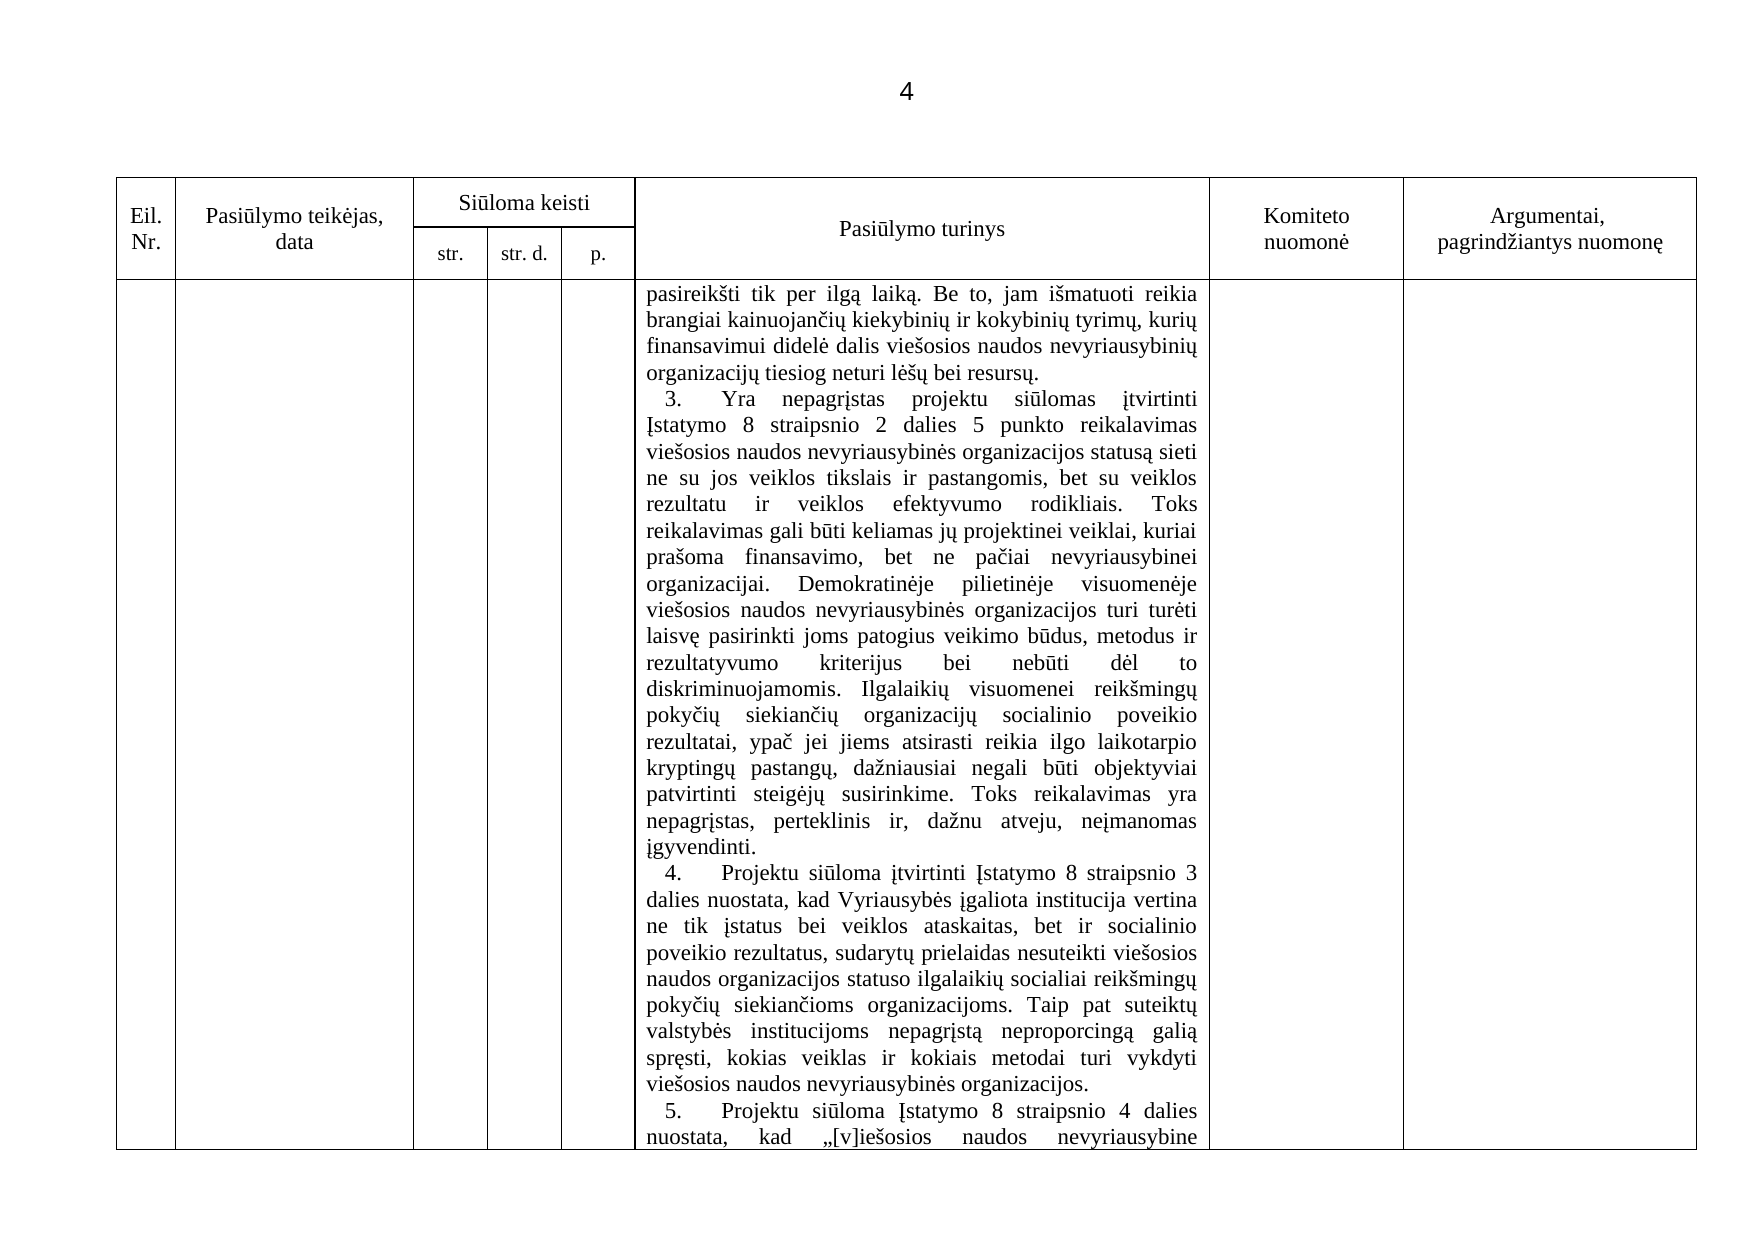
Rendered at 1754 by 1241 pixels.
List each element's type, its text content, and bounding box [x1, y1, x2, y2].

table_header Siūloma keisti [414, 178, 634, 226]
table_header Eil. Nr. [117, 178, 175, 279]
table_cell pasireikšti tik per ilgą laiką. Be to, jam išmatuoti reikia brangiai kainuojančių kiekybinių ir kokybinių tyrimų, kurių finansavimui didelė dalis viešosios naudos nevyriausybinių organizacijų tiesiog neturi lėšų bei resursų. 3. Yra nepagrįstas projektu siūlomas įtvirtinti Įstatymo 8 straipsnio 2 dalies 5 punkto reikalavimas viešosios naudos nevyriausybinės organizacijos statusą sieti ne su jos veiklos tikslais ir pastangomis, bet su veiklos rezultatu ir veiklos efektyvumo rodikliais. Toks reikalavimas gali būti keliamas jų projektinei veiklai, kuriai prašoma finansavimo, bet ne pačiai nevyriausybinei organizacijai. Demokratinėje pilietinėje visuomenėje viešosios naudos nevyriausybinės organizacijos turi turėti laisvę pasirinkti joms patogius veikimo būdus, metodus ir rezultatyvumo kriterijus bei nebūti dėl to diskriminuojamomis. Ilgalaikių visuomenei reikšmingų pokyčių siekiančių organizacijų socialinio poveikio rezultatai, ypač jei jiems atsirasti reikia ilgo laikotarpio kryptingų pastangų, dažniausiai negali būti objektyviai patvirtinti steigėjų susirinkime. Toks reikalavimas yra nepagrįstas, perteklinis ir, dažnu atveju, neįmanomas įgyvendinti. 4. Projektu siūloma įtvirtinti Įstatymo 8 straipsnio 3 dalies nuostata, kad Vyriausybės įgaliota institucija vertina ne tik įstatus bei veiklos ataskaitas, bet ir socialinio poveikio rezultatus, sudarytų prielaidas nesuteikti viešosios naudos organizacijos statuso ilgalaikių socialiai reikšmingų pokyčių siekiančioms organizacijoms. Taip pat suteiktų valstybės institucijoms nepagrįstą neproporcingą galią spręsti, kokias veiklas ir kokiais metodai turi vykdyti viešosios naudos nevyriausybinės organizacijos. 5. Projektu siūloma Įstatymo 8 straipsnio 4 dalies nuostata, kad „[v]iešosios naudos nevyriausybine [636, 280, 1209, 1149]
table_cell [1404, 280, 1696, 1149]
table_cell [488, 280, 561, 1149]
table_header Pasiūlymo turinys [636, 178, 1209, 279]
table_cell str. d. [488, 228, 561, 279]
table_cell [1210, 280, 1403, 1149]
table_cell p. [562, 228, 634, 279]
table_cell str. [414, 228, 487, 279]
table_cell [562, 280, 634, 1149]
table_cell [414, 280, 487, 1149]
table_cell [117, 280, 175, 1149]
table_header Komiteto nuomonė [1210, 178, 1403, 279]
table_header Argumentai, pagrindžiantys nuomonę [1404, 178, 1696, 279]
table_header Pasiūlymo teikėjas, data [176, 178, 413, 279]
table_cell [176, 280, 413, 1149]
